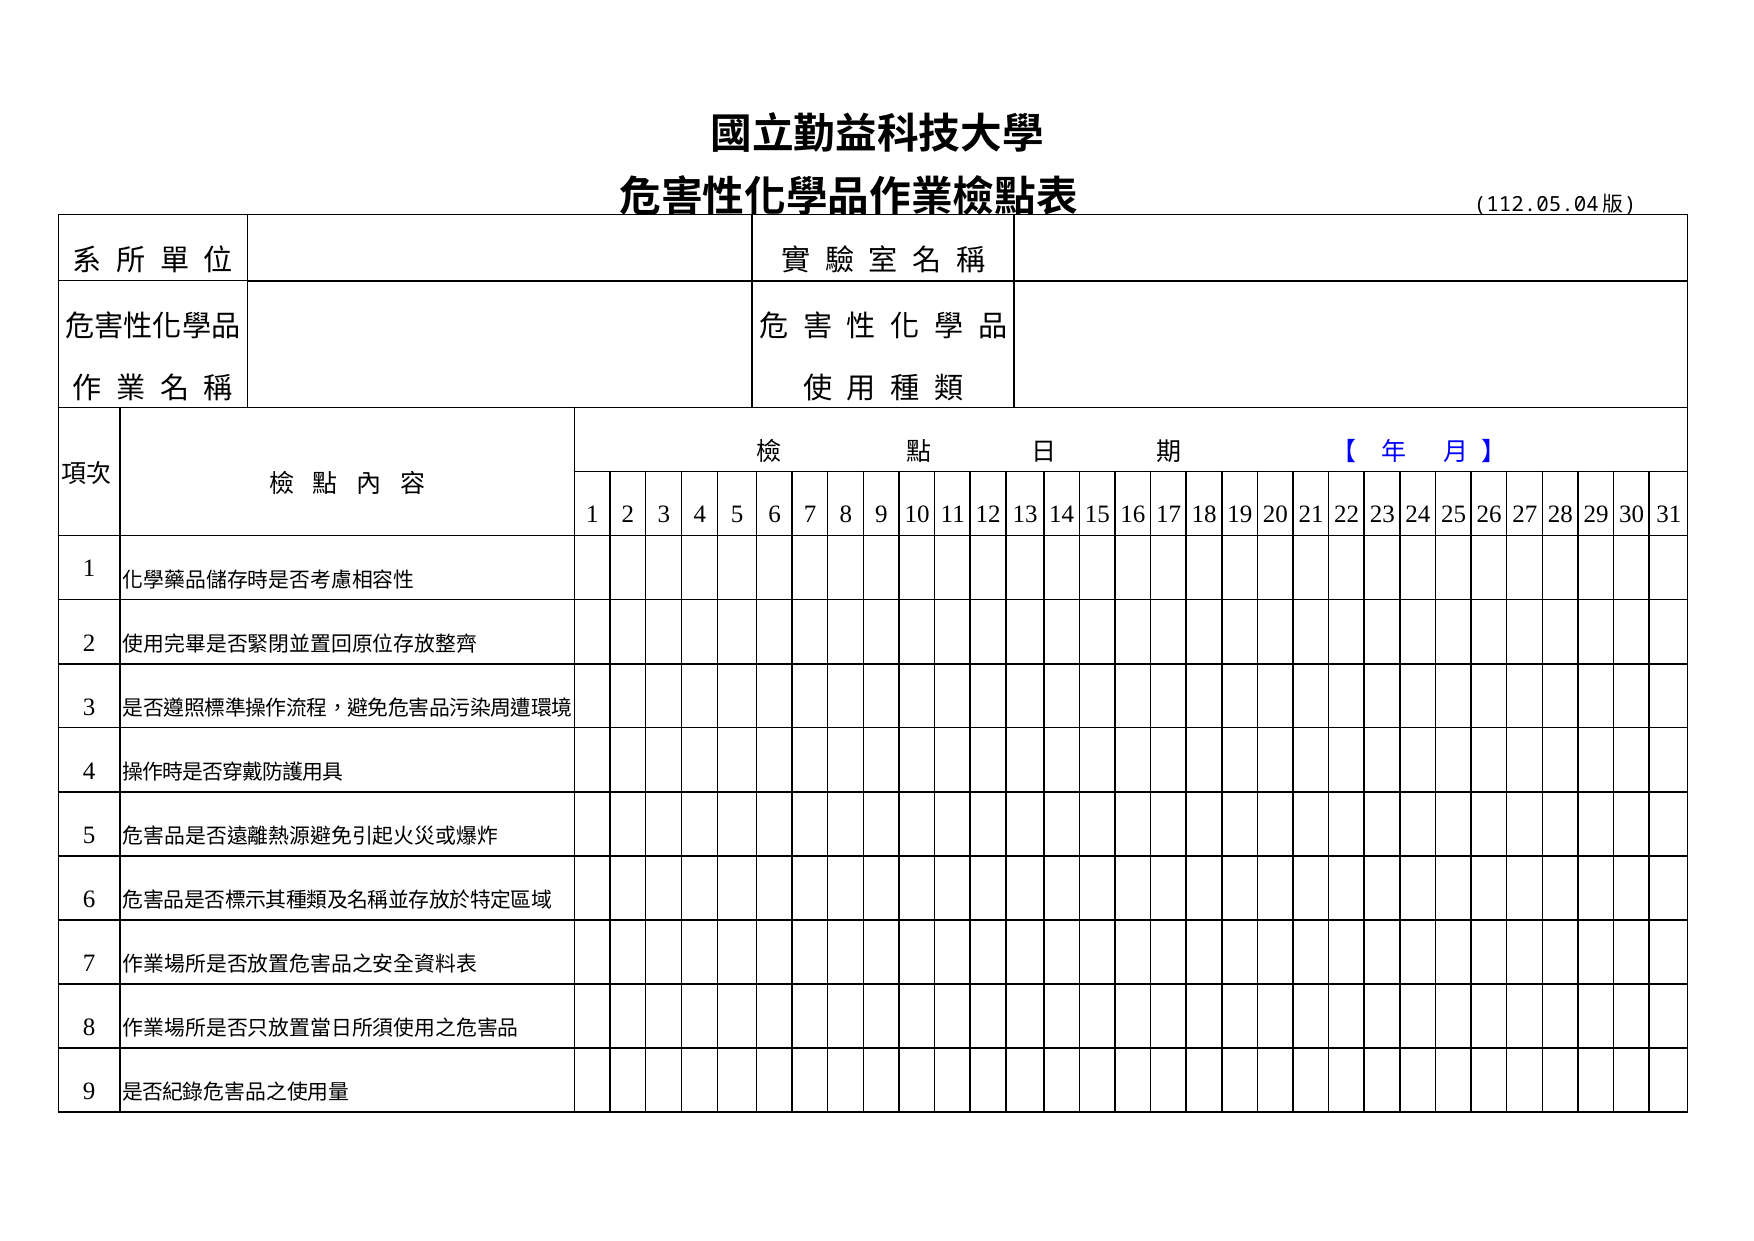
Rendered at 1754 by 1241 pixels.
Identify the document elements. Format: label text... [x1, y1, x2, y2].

table_cell [1401, 600, 1435, 663]
table_cell [757, 921, 791, 983]
table_cell [1650, 728, 1687, 791]
table_cell 23 [1365, 472, 1399, 535]
table_cell [1294, 728, 1328, 791]
table_cell [1223, 1049, 1257, 1111]
table_cell [1116, 985, 1150, 1047]
table_cell [646, 921, 681, 983]
table_cell [575, 921, 609, 983]
table_cell 危害品是否遠離熱源避免引起火災或爆炸 [121, 793, 574, 855]
table_cell [1401, 728, 1435, 791]
table_cell [1579, 921, 1613, 983]
table_cell [1294, 985, 1328, 1047]
table_cell [611, 985, 645, 1047]
table_cell 8 [59, 985, 119, 1047]
table_cell [793, 536, 827, 599]
table_cell [611, 600, 645, 663]
table_cell [793, 600, 827, 663]
table_cell [1614, 921, 1648, 983]
table_cell [1543, 985, 1577, 1047]
table_cell [864, 793, 898, 855]
table_cell [1080, 1049, 1114, 1111]
table_cell [1258, 857, 1292, 919]
table_cell [682, 728, 717, 791]
table_cell [1151, 921, 1185, 983]
table_header [1015, 215, 1687, 280]
table_cell 8 [828, 472, 863, 535]
table_cell [864, 728, 898, 791]
table_cell [682, 793, 717, 855]
table_cell 22 [1329, 472, 1363, 535]
table_cell [971, 985, 1005, 1047]
table_cell [1650, 985, 1687, 1047]
table_cell [1187, 536, 1221, 599]
table_cell [1258, 600, 1292, 663]
table_cell [1507, 985, 1542, 1047]
table_cell [1223, 728, 1257, 791]
table_cell [1472, 1049, 1506, 1111]
table_cell 化學藥品儲存時是否考慮相容性 [121, 536, 574, 599]
table_cell [1294, 536, 1328, 599]
table_cell [793, 793, 827, 855]
table_cell [1329, 536, 1363, 599]
table_cell [1329, 1049, 1363, 1111]
table_cell [1401, 1049, 1435, 1111]
table_cell [1045, 728, 1079, 791]
table_cell [1507, 921, 1542, 983]
table_cell [1472, 921, 1506, 983]
table_cell [1080, 600, 1114, 663]
table_cell [757, 1049, 791, 1111]
table_cell [718, 1049, 756, 1111]
table_cell 10 [900, 472, 934, 535]
table_cell [900, 857, 934, 919]
table_cell [793, 665, 827, 727]
table_cell [1007, 985, 1043, 1047]
table_cell [1151, 728, 1185, 791]
table_cell [1614, 793, 1648, 855]
table_cell [1507, 665, 1542, 727]
table_cell 29 [1579, 472, 1613, 535]
table_cell [900, 1049, 934, 1111]
table_cell [1080, 921, 1114, 983]
table_cell 6 [59, 857, 119, 919]
table_cell [935, 857, 969, 919]
table_cell [1223, 857, 1257, 919]
table_cell [864, 985, 898, 1047]
table_cell [1579, 536, 1613, 599]
table_cell [793, 921, 827, 983]
table_cell [1116, 1049, 1150, 1111]
table_cell [1543, 536, 1577, 599]
table_cell [1472, 665, 1506, 727]
table_cell [935, 793, 969, 855]
table_cell 27 [1507, 472, 1542, 535]
table_cell [1151, 665, 1185, 727]
table_cell [1472, 857, 1506, 919]
table_cell [793, 1049, 827, 1111]
table_cell [1116, 665, 1150, 727]
table_cell 7 [59, 921, 119, 983]
table_cell [1294, 1049, 1328, 1111]
table_cell [611, 1049, 645, 1111]
table_cell [646, 665, 681, 727]
table_cell [1614, 600, 1648, 663]
table_cell [1579, 985, 1613, 1047]
table_cell 30 [1614, 472, 1648, 535]
table_cell 18 [1187, 472, 1221, 535]
table_cell [1007, 536, 1043, 599]
table_cell [864, 665, 898, 727]
table_cell [646, 857, 681, 919]
table_cell [1329, 985, 1363, 1047]
table_cell [682, 985, 717, 1047]
table_cell [1401, 665, 1435, 727]
table_cell [646, 600, 681, 663]
table_cell [1187, 600, 1221, 663]
table_cell [1223, 665, 1257, 727]
table_cell [575, 536, 609, 599]
table_cell [1258, 536, 1292, 599]
table_cell [1543, 857, 1577, 919]
table_cell [1365, 921, 1399, 983]
table_cell [1436, 985, 1470, 1047]
table_cell [646, 793, 681, 855]
table_cell [1045, 857, 1079, 919]
table_cell [1507, 728, 1542, 791]
table_cell [793, 985, 827, 1047]
table_cell 4 [682, 472, 717, 535]
table_cell [757, 600, 791, 663]
table_cell [248, 282, 751, 407]
table_cell [1365, 793, 1399, 855]
table_cell [1258, 985, 1292, 1047]
table_cell [1294, 793, 1328, 855]
table_cell [1329, 728, 1363, 791]
table_cell [1436, 536, 1470, 599]
table_cell [1187, 985, 1221, 1047]
table_cell [575, 728, 609, 791]
table_cell [1045, 985, 1079, 1047]
table_cell [1223, 985, 1257, 1047]
table_cell [935, 1049, 969, 1111]
table_cell [1080, 985, 1114, 1047]
table_cell 28 [1543, 472, 1577, 535]
table_cell [900, 921, 934, 983]
table_cell [1187, 728, 1221, 791]
table_cell [1329, 600, 1363, 663]
table_cell [1007, 921, 1043, 983]
table_cell 危 害 性 化 學 品 使 用 種 類 [753, 282, 1013, 407]
table_cell [682, 665, 717, 727]
table_cell [1007, 1049, 1043, 1111]
table_cell [971, 921, 1005, 983]
table_cell [1116, 600, 1150, 663]
table_cell [718, 536, 756, 599]
table_cell 是否遵照標準操作流程，避免危害品污染周遭環境 [121, 665, 574, 727]
table_cell [900, 728, 934, 791]
table_cell [1614, 985, 1648, 1047]
table_cell [718, 985, 756, 1047]
table_cell [1614, 857, 1648, 919]
table_cell 作業場所是否放置危害品之安全資料表 [121, 921, 574, 983]
table_cell 9 [864, 472, 898, 535]
table_cell [1080, 536, 1114, 599]
table_cell [828, 665, 863, 727]
table_cell [900, 600, 934, 663]
table_cell 6 [757, 472, 791, 535]
table_cell [1472, 985, 1506, 1047]
table_cell [1187, 793, 1221, 855]
table_cell 1 [575, 472, 609, 535]
table_cell [935, 600, 969, 663]
table_cell 是否紀錄危害品之使用量 [121, 1049, 574, 1111]
table_cell [1116, 857, 1150, 919]
table_cell [1579, 857, 1613, 919]
table_cell [682, 600, 717, 663]
table_cell [1151, 857, 1185, 919]
table_cell [611, 665, 645, 727]
table_cell [971, 793, 1005, 855]
table_cell [1116, 921, 1150, 983]
table_cell [1614, 1049, 1648, 1111]
table_cell [971, 728, 1005, 791]
table_cell [1223, 600, 1257, 663]
table_cell [1436, 793, 1470, 855]
table_cell 11 [935, 472, 969, 535]
table_cell 16 [1116, 472, 1150, 535]
table_cell [718, 728, 756, 791]
table_cell [1294, 665, 1328, 727]
table_cell [1401, 985, 1435, 1047]
table_cell [611, 728, 645, 791]
text 危害性化學品作業檢點表 (112.05.04版) [118, 151, 1636, 214]
table_cell [1650, 600, 1687, 663]
table_cell [1294, 857, 1328, 919]
table_cell [682, 921, 717, 983]
table_cell 24 [1401, 472, 1435, 535]
table_cell [935, 985, 969, 1047]
table_cell [1579, 600, 1613, 663]
table_cell [828, 1049, 863, 1111]
table_cell [1650, 536, 1687, 599]
table_cell [1579, 665, 1613, 727]
table_cell [1543, 728, 1577, 791]
table_cell [757, 728, 791, 791]
table_cell [1579, 1049, 1613, 1111]
table_cell 5 [59, 793, 119, 855]
table_cell [1187, 665, 1221, 727]
table_cell [682, 536, 717, 599]
table_cell [1080, 665, 1114, 727]
table_cell [935, 921, 969, 983]
table_cell [646, 728, 681, 791]
table_header 系 所 單 位 [59, 215, 247, 280]
table_cell [1329, 793, 1363, 855]
table_cell [900, 793, 934, 855]
table_cell [971, 600, 1005, 663]
table_cell 2 [611, 472, 645, 535]
table_cell [793, 728, 827, 791]
table_cell 檢 點 日 期 【 年 月 】 [575, 408, 1687, 471]
table_cell [971, 1049, 1005, 1111]
table_cell [1329, 665, 1363, 727]
table_cell [757, 536, 791, 599]
table_cell 9 [59, 1049, 119, 1111]
table_cell [1223, 921, 1257, 983]
table_cell [575, 600, 609, 663]
table_cell 作業場所是否只放置當日所須使用之危害品 [121, 985, 574, 1047]
table_cell [1472, 728, 1506, 791]
table_cell [1436, 600, 1470, 663]
table_cell [1507, 793, 1542, 855]
table_cell [1365, 1049, 1399, 1111]
table_cell [1650, 1049, 1687, 1111]
table_cell 7 [793, 472, 827, 535]
table_cell [646, 1049, 681, 1111]
table_cell [718, 665, 756, 727]
table_cell [1614, 728, 1648, 791]
table_cell 危害品是否標示其種類及名稱並存放於特定區域 [121, 857, 574, 919]
table_cell [1080, 857, 1114, 919]
table_cell 項次 [59, 408, 119, 535]
table_cell [1436, 665, 1470, 727]
table_cell [1151, 536, 1185, 599]
table_cell [1472, 600, 1506, 663]
table_cell [1007, 600, 1043, 663]
table_cell [828, 857, 863, 919]
table_cell [1614, 665, 1648, 727]
table_cell [864, 536, 898, 599]
table_cell [1436, 1049, 1470, 1111]
table_cell [611, 921, 645, 983]
table_cell 20 [1258, 472, 1292, 535]
table_cell [1045, 536, 1079, 599]
table_cell [1015, 282, 1687, 407]
table_cell [935, 665, 969, 727]
table_cell [1650, 921, 1687, 983]
table_cell [682, 857, 717, 919]
table_cell [575, 793, 609, 855]
table_cell [1507, 536, 1542, 599]
table_cell 檢 點 內 容 [121, 408, 574, 535]
table_cell [1365, 536, 1399, 599]
table_cell [1116, 793, 1150, 855]
table_header 實 驗 室 名 稱 [753, 215, 1013, 280]
table_cell [1151, 600, 1185, 663]
table_cell [1187, 1049, 1221, 1111]
table_cell 31 [1650, 472, 1687, 535]
table_cell [864, 921, 898, 983]
table_cell 3 [646, 472, 681, 535]
table_cell [1365, 728, 1399, 791]
table_cell [757, 665, 791, 727]
table_cell [1401, 536, 1435, 599]
table_cell [1080, 728, 1114, 791]
table_cell [1007, 793, 1043, 855]
table_cell 5 [718, 472, 756, 535]
table_cell [1507, 857, 1542, 919]
table_cell [1401, 921, 1435, 983]
table_cell [1472, 793, 1506, 855]
table_cell [1579, 793, 1613, 855]
table_cell [1507, 600, 1542, 663]
table_cell [1365, 665, 1399, 727]
table_cell [1007, 665, 1043, 727]
table_cell [1294, 921, 1328, 983]
table_cell [1543, 793, 1577, 855]
table_cell [1579, 728, 1613, 791]
table_cell 25 [1436, 472, 1470, 535]
table_cell [1258, 1049, 1292, 1111]
table_cell [1436, 857, 1470, 919]
table_cell [1080, 793, 1114, 855]
table_cell [611, 793, 645, 855]
table_cell 17 [1151, 472, 1185, 535]
table_cell [1401, 857, 1435, 919]
table_cell [1365, 857, 1399, 919]
table_cell 13 [1007, 472, 1043, 535]
table_cell [1223, 793, 1257, 855]
table_cell [900, 536, 934, 599]
table_cell [1543, 921, 1577, 983]
table_cell [611, 536, 645, 599]
table_cell [575, 1049, 609, 1111]
table_cell 3 [59, 665, 119, 727]
table_cell [1650, 793, 1687, 855]
table_cell [646, 985, 681, 1047]
table_cell 12 [971, 472, 1005, 535]
table_cell [682, 1049, 717, 1111]
table_cell [1007, 728, 1043, 791]
table_cell [757, 985, 791, 1047]
table_cell [828, 728, 863, 791]
table_cell [1045, 665, 1079, 727]
table_cell [900, 665, 934, 727]
table_cell [1151, 793, 1185, 855]
table_cell [575, 665, 609, 727]
table_cell 26 [1472, 472, 1506, 535]
table_cell [1045, 600, 1079, 663]
table_cell [1258, 728, 1292, 791]
table_cell [1187, 921, 1221, 983]
table_cell [864, 600, 898, 663]
table_cell [718, 793, 756, 855]
table_cell [1116, 728, 1150, 791]
table_cell [1258, 921, 1292, 983]
table_cell [1365, 985, 1399, 1047]
table_cell [971, 857, 1005, 919]
table_cell [757, 857, 791, 919]
table_cell [864, 1049, 898, 1111]
table_cell [1045, 1049, 1079, 1111]
table_cell [1543, 665, 1577, 727]
table_cell [971, 665, 1005, 727]
table_cell [575, 985, 609, 1047]
table_cell 操作時是否穿戴防護用具 [121, 728, 574, 791]
table_cell [828, 921, 863, 983]
table_cell [1472, 536, 1506, 599]
table_cell [757, 793, 791, 855]
table_cell [935, 728, 969, 791]
table_cell [1187, 857, 1221, 919]
table_cell 15 [1080, 472, 1114, 535]
table_cell [1436, 921, 1470, 983]
table_cell 1 [59, 536, 119, 599]
table_cell [1543, 600, 1577, 663]
table_cell [1151, 985, 1185, 1047]
table_cell [1543, 1049, 1577, 1111]
table_cell [646, 536, 681, 599]
table_cell [611, 857, 645, 919]
table_cell [1329, 921, 1363, 983]
table_cell [971, 536, 1005, 599]
table_cell 19 [1223, 472, 1257, 535]
table_cell [1258, 665, 1292, 727]
text 國立勤益科技大學 [118, 89, 1636, 151]
table_cell [828, 985, 863, 1047]
table_cell [1401, 793, 1435, 855]
table_cell [935, 536, 969, 599]
table_cell [1151, 1049, 1185, 1111]
table_cell [793, 857, 827, 919]
table_cell [575, 857, 609, 919]
table_cell [1294, 600, 1328, 663]
table_cell [1614, 536, 1648, 599]
table_cell 4 [59, 728, 119, 791]
table_cell [1007, 857, 1043, 919]
table_cell 使用完畢是否緊閉並置回原位存放整齊 [121, 600, 574, 663]
table_cell 14 [1045, 472, 1079, 535]
table_cell [1329, 857, 1363, 919]
table_cell 21 [1294, 472, 1328, 535]
table_cell [718, 857, 756, 919]
table_header [248, 215, 751, 280]
table_cell [900, 985, 934, 1047]
table_cell [718, 600, 756, 663]
table_cell [828, 536, 863, 599]
table_cell [1507, 1049, 1542, 1111]
table_cell 2 [59, 600, 119, 663]
table_cell [864, 857, 898, 919]
table_cell [1258, 793, 1292, 855]
table_cell 危害性化學品 作 業 名 稱 [59, 281, 247, 407]
table_cell [1223, 536, 1257, 599]
table_cell [828, 600, 863, 663]
table_cell [1116, 536, 1150, 599]
table_cell [1650, 857, 1687, 919]
table_cell [1045, 793, 1079, 855]
table_cell [1045, 921, 1079, 983]
table_cell [718, 921, 756, 983]
table_cell [828, 793, 863, 855]
table_cell [1365, 600, 1399, 663]
table_cell [1436, 728, 1470, 791]
table_cell [1650, 665, 1687, 727]
